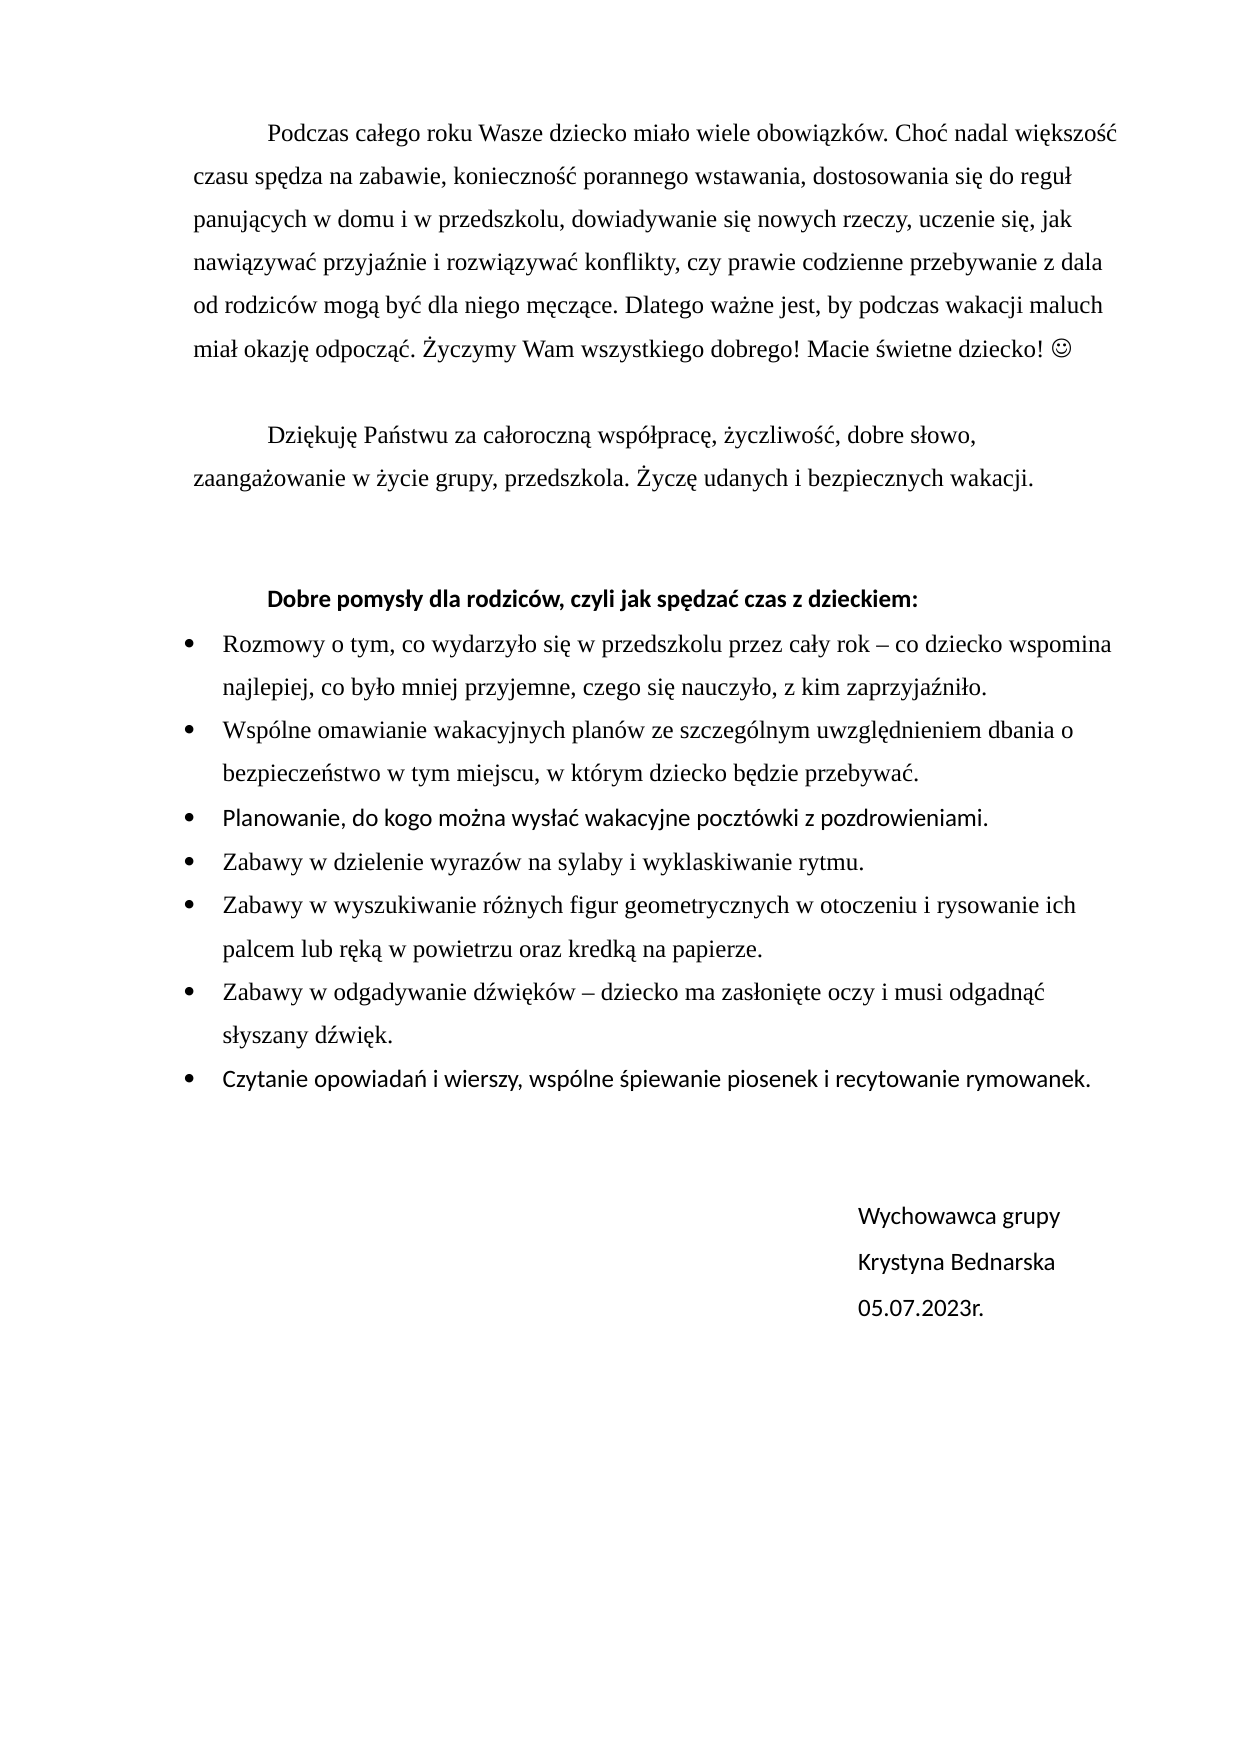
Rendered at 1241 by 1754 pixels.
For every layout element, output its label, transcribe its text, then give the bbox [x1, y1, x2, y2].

list Planowanie, do kogo można wysłać wakacyjne pocztówki z pozdrowieniami. [185, 802, 1122, 832]
list Dobre pomysły dla rodziców, czyli jak spędzać czas z dzieckiem: [156, 583, 1122, 614]
list Wspólne omawianie wakacyjnych planów ze szczególnym uwzględnieniem dbania o bezpieczeństwo w tym miejscu, w którym dziecko będzie przebywać. [185, 715, 1122, 787]
list Krystyna Bednarska [156, 1246, 1122, 1276]
list Zabawy w dzielenie wyrazów na sylaby i wyklaskiwanie rytmu. [185, 847, 1122, 876]
list Rozmowy o tym, co wydarzyło się w przedszkolu przez cały rok – co dziecko wspomina najlepiej, co było mniej przyjemne, czego się nauczyło, z kim zaprzyjaźniło. [185, 629, 1122, 701]
list 05.07.2023r. [156, 1292, 1122, 1322]
list Zabawy w wyszukiwanie różnych figur geometrycznych w otoczeniu i rysowanie ich palcem lub ręką w powietrzu oraz kredką na papierze. [185, 891, 1122, 962]
list Zabawy w odgadywanie dźwięków – dziecko ma zasłonięte oczy i musi odgadnąć słyszany dźwięk. [185, 977, 1122, 1049]
list Dziękuję Państwu za całoroczną współpracę, życzliwość, dobre słowo, zaangażowanie w życie grupy, przedszkola. Życzę udanych i bezpiecznych wakacji. [156, 420, 1122, 492]
list Podczas całego roku Wasze dziecko miało wiele obowiązków. Choć nadal większość czasu spędza na zabawie, konieczność porannego wstawania, dostosowania się do reguł panujących w domu i w przedszkolu, dowiadywanie się nowych rzeczy, uczenie się, jak nawiązywać przyjaźnie i rozwiązywać konflikty, czy prawie codzienne przebywanie z dala od rodziców mogą być dla niego męczące. Dlatego ważne jest, by podczas wakacji maluch miał okazję odpocząć. Życzymy Wam wszystkiego dobrego! Macie świetne dziecko!  [156, 118, 1122, 362]
list Czytanie opowiadań i wierszy, wspólne śpiewanie piosenek i recytowanie rymowanek. [185, 1063, 1122, 1093]
list Wychowawca grupy [156, 1200, 1122, 1231]
